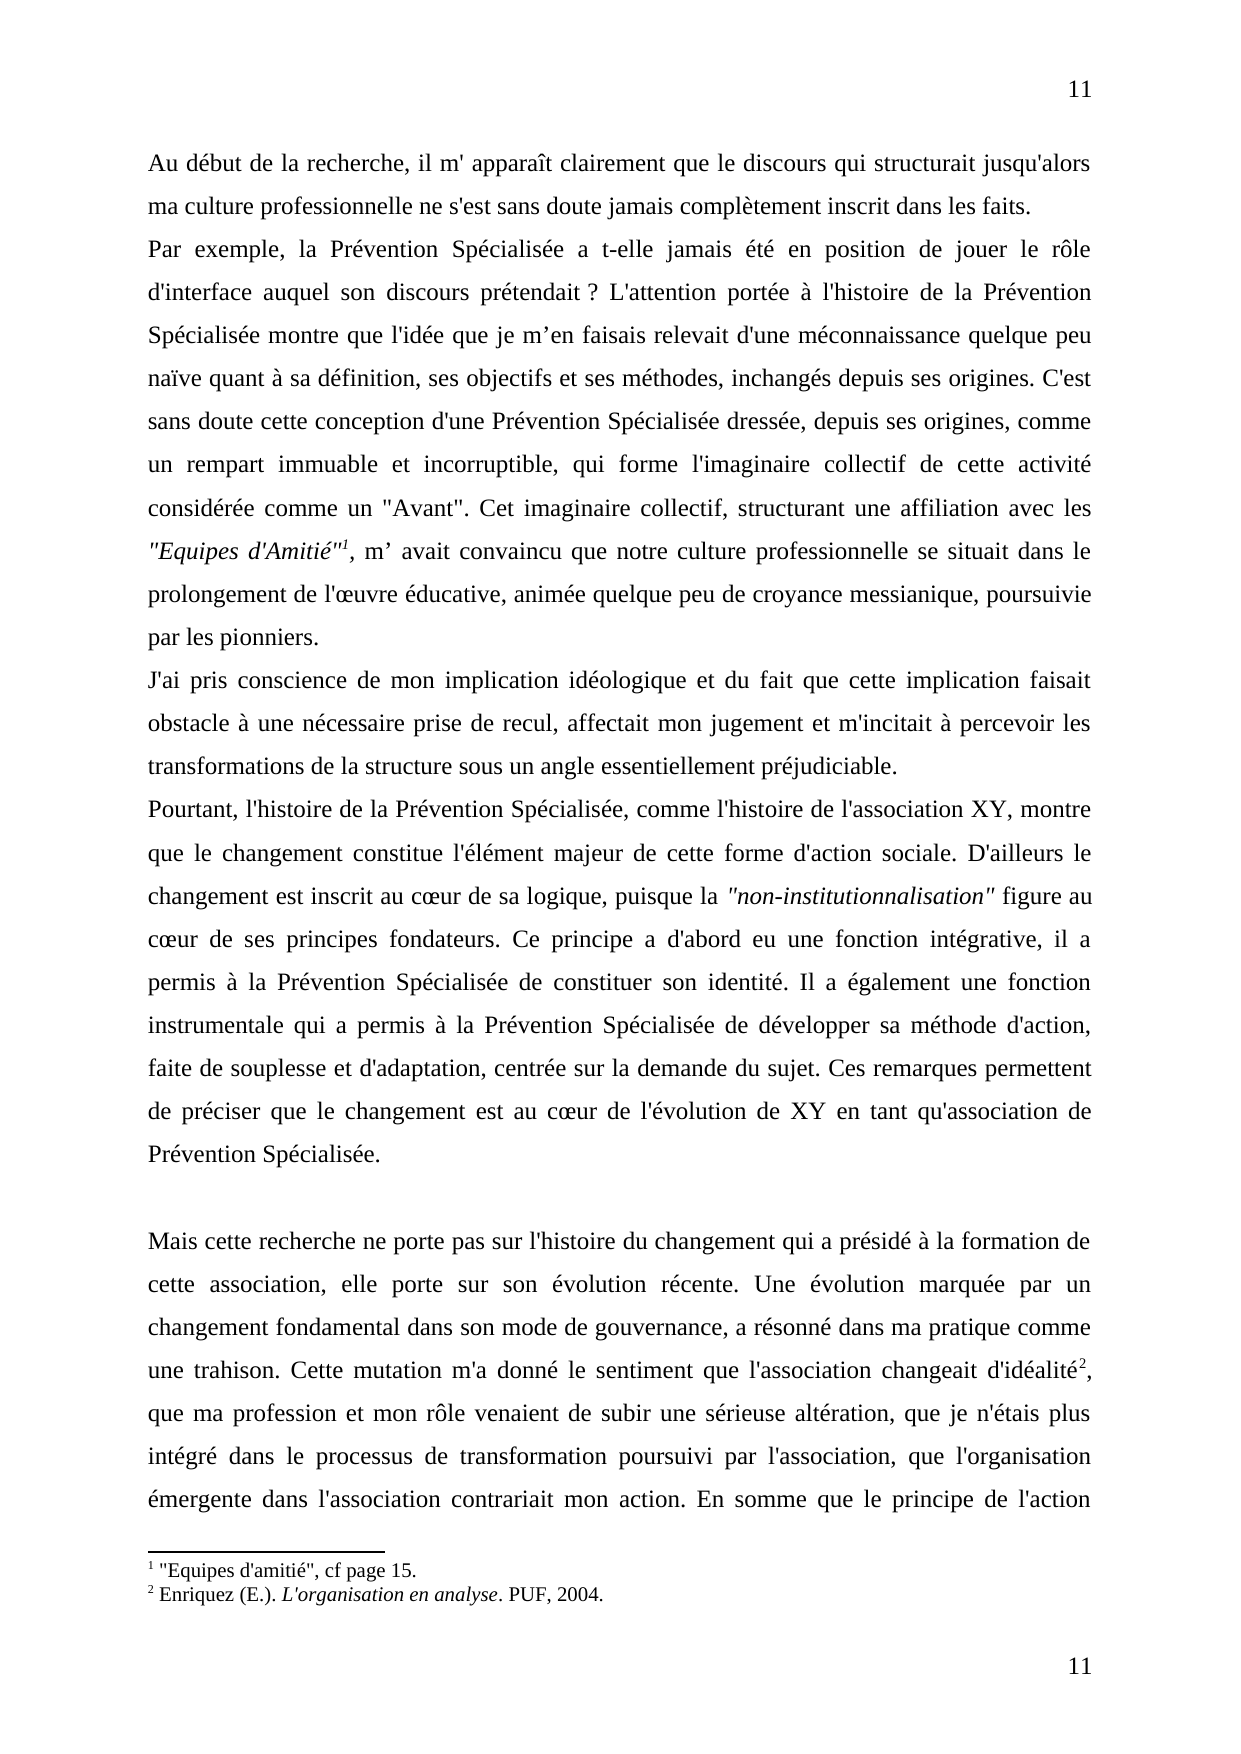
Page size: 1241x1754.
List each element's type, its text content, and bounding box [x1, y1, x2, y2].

text Par exemple, la Prévention Spécialisée a t-elle jamais été en position de jouer le rôle d'interface auquel son discours prétendait ? L'attention portée à l'histoire de la Prévention Spécialisée montre que l'idée que je m’en faisais relevait d'une méconnaissance quelque peu naïve quant à sa définition, ses objectifs et ses méthodes, inchangés depuis ses origines. C'est sans doute cette conception d'une Prévention Spécialisée dressée, depuis ses origines, comme un rempart immuable et incorruptible, qui forme l'imaginaire collectif de cette activité considérée comme un "Avant". Cet imaginaire collectif, structurant une affiliation avec les "Equipes d'Amitié", m’ avait convaincu que notre culture professionnelle se situait dans le prolongement de l'œuvre éducative, animée quelque peu de croyance messianique, poursuivie par les pionniers. [148, 234, 1092, 651]
text Enriquez (E.). L'organisation en analyse. PUF, 2004. [148, 1582, 1092, 1606]
text Au début de la recherche, il m' apparaît clairement que le discours qui structurait jusqu'alors ma culture professionnelle ne s'est sans doute jamais complètement inscrit dans les faits. [148, 148, 1092, 219]
text Pourtant, l'histoire de la Prévention Spécialisée, comme l'histoire de l'association XY, montre que le changement constitue l'élément majeur de cette forme d'action sociale. D'ailleurs le changement est inscrit au cœur de sa logique, puisque la "non-institutionnalisation" figure au cœur de ses principes fondateurs. Ce principe a d'abord eu une fonction intégrative, il a permis à la Prévention Spécialisée de constituer son identité. Il a également une fonction instrumentale qui a permis à la Prévention Spécialisée de développer sa méthode d'action, faite de souplesse et d'adaptation, centrée sur la demande du sujet. Ces remarques permettent de préciser que le changement est au cœur de l'évolution de XY en tant qu'association de Prévention Spécialisée. [148, 794, 1092, 1168]
text Mais cette recherche ne porte pas sur l'histoire du changement qui a présidé à la formation de cette association, elle porte sur son évolution récente. Une évolution marquée par un changement fondamental dans son mode de gouvernance, a résonné dans ma pratique comme une trahison. Cette mutation m'a donné le sentiment que l'association changeait d'idéalité, que ma profession et mon rôle venaient de subir une sérieuse altération, que je n'étais plus intégré dans le processus de transformation poursuivi par l'association, que l'organisation émergente dans l'association contrariait mon action. En somme que le principe de l'action [148, 1226, 1092, 1513]
text J'ai pris conscience de mon implication idéologique et du fait que cette implication faisait obstacle à une nécessaire prise de recul, affectait mon jugement et m'incitait à percevoir les transformations de la structure sous un angle essentiellement préjudiciable. [148, 665, 1092, 780]
text "Equipes d'amitié", cf page 15. [148, 1558, 1092, 1582]
